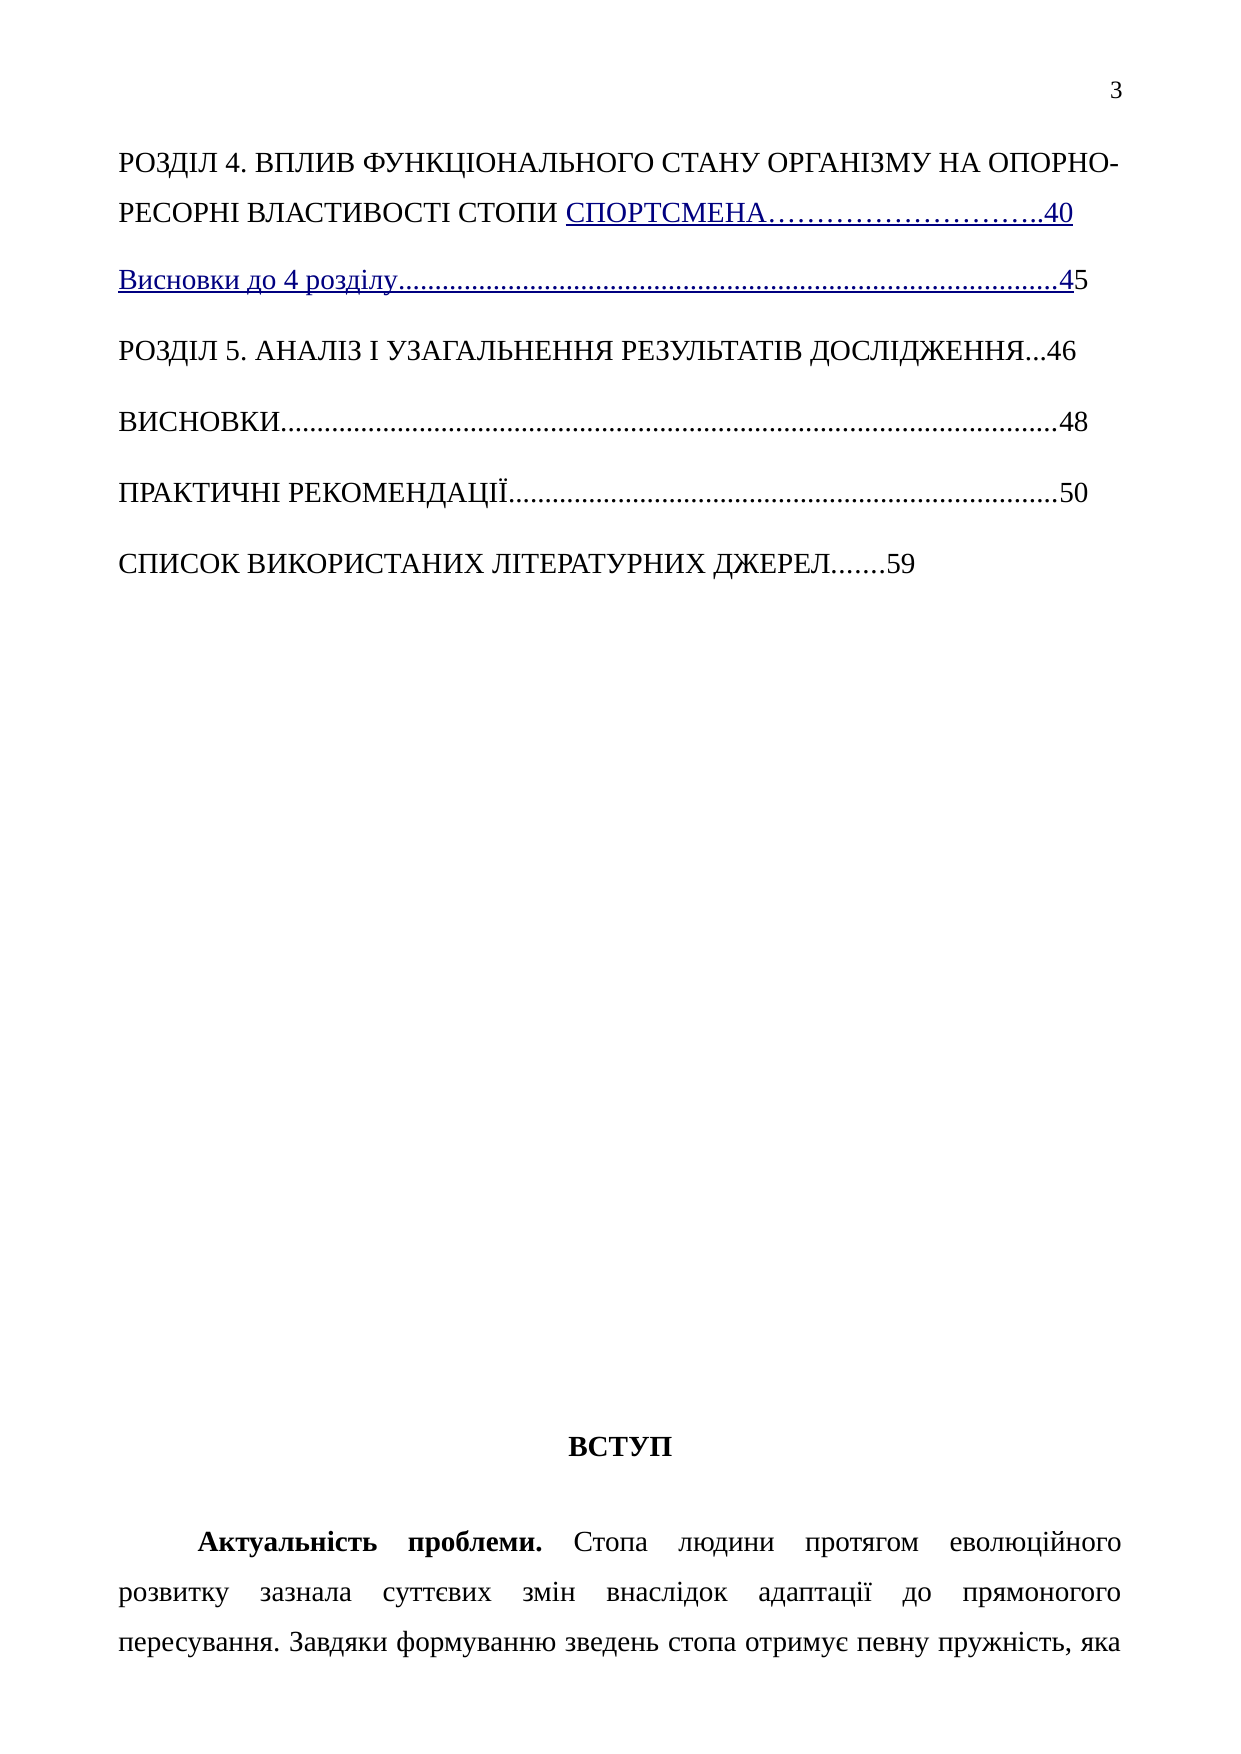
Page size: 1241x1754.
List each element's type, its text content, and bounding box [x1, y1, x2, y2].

text Висновки до 4 розділу 45 [118, 232, 1122, 303]
text ПРАКТИЧНІ РЕКОМЕНДАЦІЇ 50 [118, 446, 1122, 517]
text Актуальність проблеми. Стопа людини протягом еволюційного розвитку зазнала суттєвих змін внаслідок адаптації до прямоногого пересування. Завдяки формуванню зведень стопа отримує певну пружність, яка [118, 1512, 1122, 1662]
text СПИСОК ВИКОРИСТАНИХ ЛІТЕРАТУРНИХ ДЖЕРЕЛ 59 [118, 517, 915, 588]
text ВСТУП [118, 1433, 1122, 1463]
text РОЗДІЛ 5. АНАЛІЗ І УЗАГАЛЬНЕННЯ РЕЗУЛЬТАТІВ ДОСЛІДЖЕННЯ...46 [118, 303, 1122, 374]
text ВИСНОВКИ 48 [118, 374, 1122, 446]
text РОЗДІЛ 4. ВПЛИВ ФУНКЦІОНАЛЬНОГО СТАНУ ОРГАНІЗМУ НА ОПОРНО-РЕСОРНІ ВЛАСТИВОСТІ СТОПИ СПОРТСМЕНА………………………..40 [118, 132, 1122, 232]
